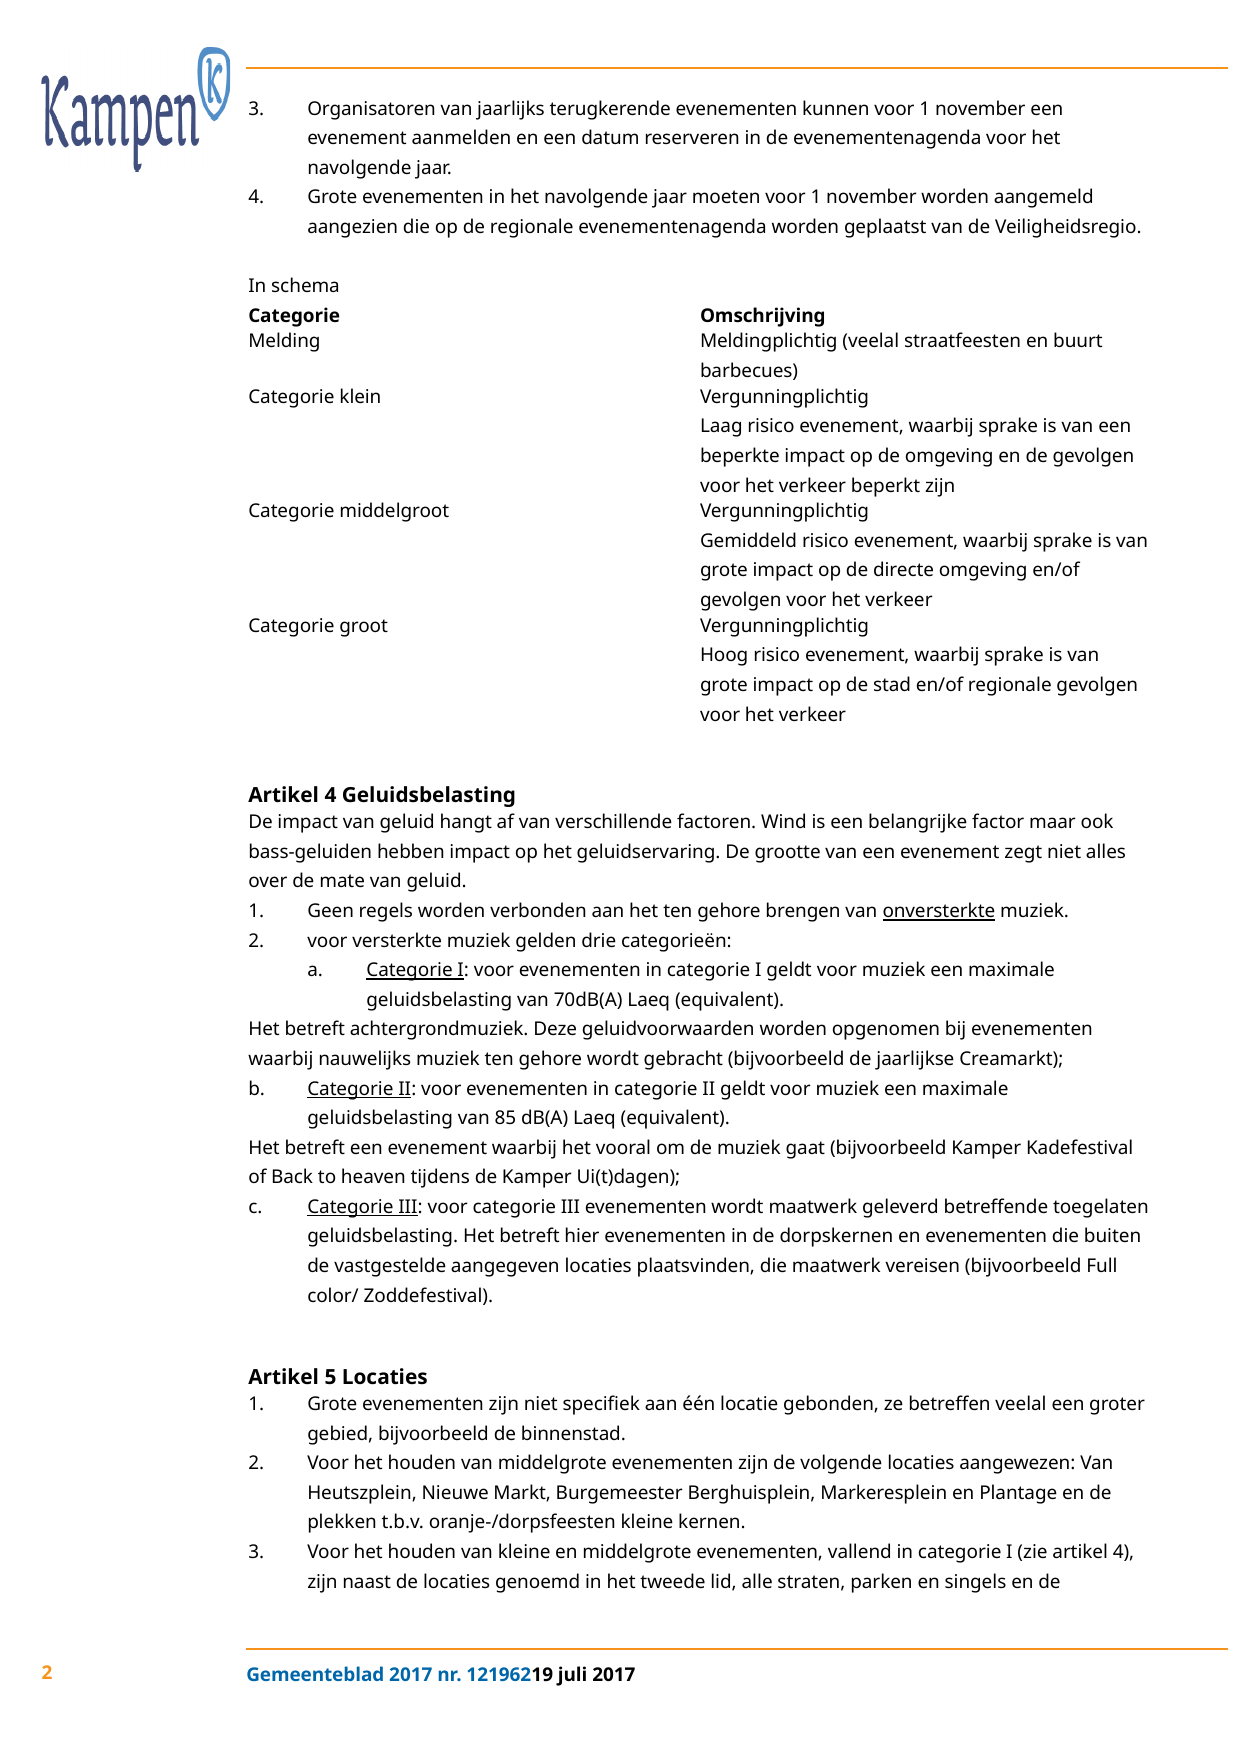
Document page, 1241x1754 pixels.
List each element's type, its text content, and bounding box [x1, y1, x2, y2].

list Grote evenementen zijn niet specifiek aan één locatie gebonden, ze betreffen veelal een groter gebied, bijvoorbeeld de binnenstad. [248, 1390, 1152, 1446]
table_cell Melding [248, 328, 700, 383]
table_cell Meldingplichtig (veelal straatfeesten en buurt barbecues) [700, 328, 1152, 383]
list Grote evenementen in het navolgende jaar moeten voor 1 november worden aangemeld aangezien die op de regionale evenementenagenda worden geplaatst van de Veiligheidsregio. [248, 183, 1152, 239]
table_cell Vergunningplichtig Hoog risico evenement, waarbij sprake is van grote impact op de stad en/of regionale gevolgen voor het verkeer [700, 612, 1152, 726]
table_cell Vergunningplichtig Laag risico evenement, waarbij sprake is van een beperkte impact op de omgeving en de gevolgen voor het verkeer beperkt zijn [700, 383, 1152, 497]
list Categorie III: voor categorie III evenementen wordt maatwerk geleverd betreffende toegelaten geluidsbelasting. Het betreft hier evenementen in de dorpskernen en evenementen die buiten de vastgestelde aangegeven locaties plaatsvinden, die maatwerk vereisen (bijvoorbeeld Full color/ Zoddefestival). [248, 1193, 1152, 1308]
table_header Omschrijving [700, 302, 1152, 328]
table_cell Categorie middelgroot [248, 498, 700, 612]
list Voor het houden van middelgrote evenementen zijn de volgende locaties aangewezen: Van Heutszplein, Nieuwe Markt, Burgemeester Berghuisplein, Markeresplein en Plantage en de plekken t.b.v. oranje-/dorpsfeesten kleine kernen. [248, 1449, 1152, 1534]
text Het betreft achtergrondmuziek. Deze geluidvoorwaarden worden opgenomen bij evenementen waarbij nauwelijks muziek ten gehore wordt gebracht (bijvoorbeeld de jaarlijkse Creamarkt); [248, 1016, 1152, 1071]
text Het betreft een evenement waarbij het vooral om de muziek gaat (bijvoorbeeld Kamper Kadefestival of Back to heaven tijdens de Kamper Ui(t)dagen); [248, 1134, 1152, 1189]
list Categorie II: voor evenementen in categorie II geldt voor muziek een maximale geluidsbelasting van 85 dB(A) Laeq (equivalent). [248, 1075, 1152, 1130]
list Voor het houden van kleine en middelgrote evenementen, vallend in categorie I (zie artikel 4), zijn naast de locaties genoemd in het tweede lid, alle straten, parken en singels en de [248, 1538, 1152, 1593]
list Organisatoren van jaarlijks terugkerende evenementen kunnen voor 1 november een evenement aanmelden en een datum reserveren in de evenementenagenda voor het navolgende jaar. [248, 95, 1152, 180]
table_cell Categorie groot [248, 612, 700, 726]
list Categorie I: voor evenementen in categorie I geldt voor muziek een maximale geluidsbelasting van 70dB(A) Laeq (equivalent). [307, 956, 1152, 1012]
text In schema [248, 272, 1152, 298]
table_cell Vergunningplichtig Gemiddeld risico evenement, waarbij sprake is van grote impact op de directe omgeving en/of gevolgen voor het verkeer [700, 498, 1152, 612]
list voor versterkte muziek gelden drie categorieën: [248, 927, 1152, 953]
table_cell Categorie klein [248, 383, 700, 497]
list Geen regels worden verbonden aan het ten gehore brengen van onversterkte muziek. [248, 897, 1152, 923]
picture [41, 47, 231, 172]
text De impact van geluid hangt af van verschillende factoren. Wind is een belangrijke factor maar ook bass-geluiden hebben impact op het geluidservaring. De grootte van een evenement zegt niet alles over de mate van geluid. [248, 808, 1152, 893]
text Artikel 5 Locaties [248, 1362, 1152, 1390]
table_header Categorie [248, 302, 700, 328]
text Artikel 4 Geluidsbelasting [248, 780, 1152, 808]
